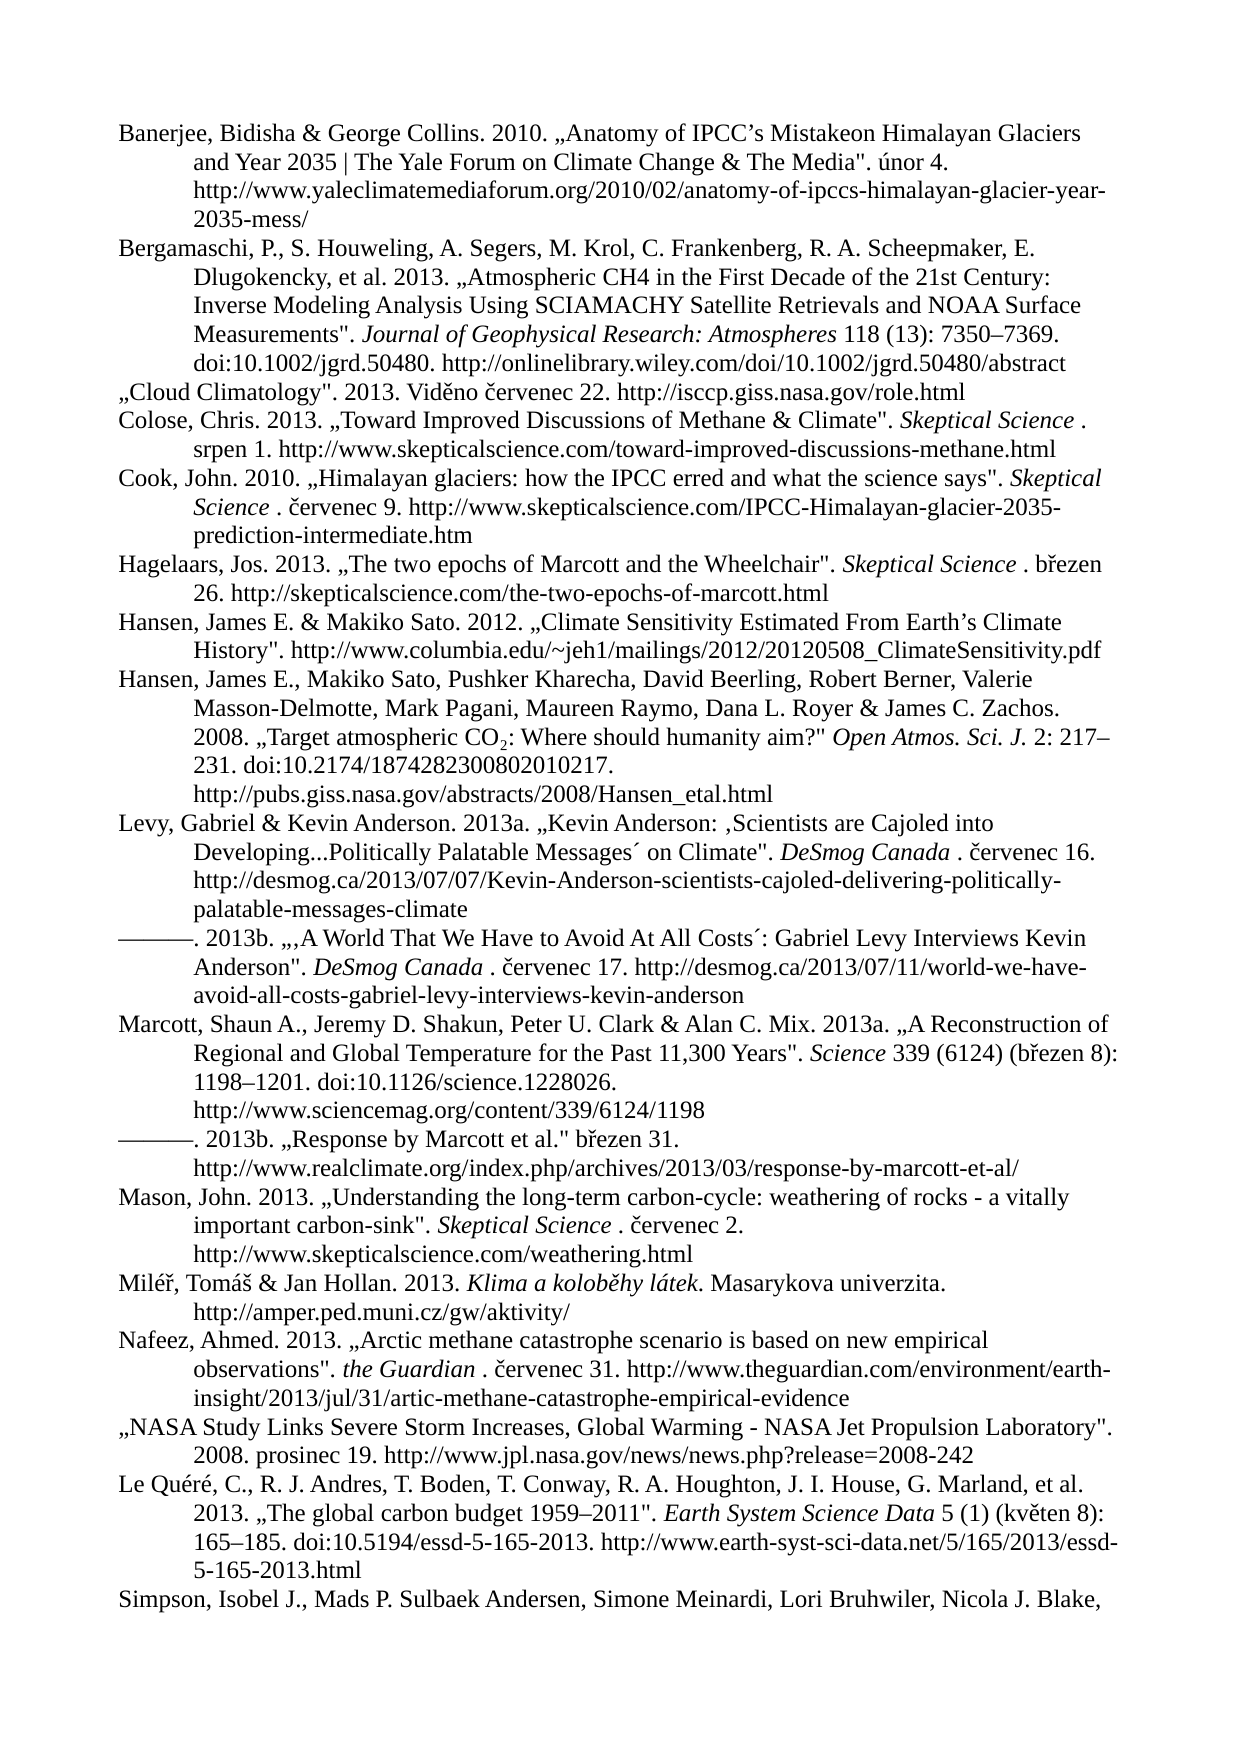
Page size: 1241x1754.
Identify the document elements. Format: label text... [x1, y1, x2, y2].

text Banerjee, Bidisha & George Collins. 2010. „Anatomy of IPCC’s Mistakeon Himalayan Glaciers and Year 2035 | The Yale Forum on Climate Change & The Media". únor 4. http://www.yaleclimatemediaforum.org/2010/02/anatomy-of-ipccs-himalayan-glacier-year-2035-mess/ [118, 118, 1122, 233]
text „NASA Study Links Severe Storm Increases, Global Warming - NASA Jet Propulsion Laboratory". 2008. prosinec 19. http://www.jpl.nasa.gov/news/news.php?release=2008-242 [118, 1412, 1122, 1469]
text ———. 2013b. „‚A World That We Have to Avoid At All Costs´: Gabriel Levy Interviews Kevin Anderson". DeSmog Canada . červenec 17. http://desmog.ca/2013/07/11/world-we-have-avoid-all-costs-gabriel-levy-interviews-kevin-anderson [118, 923, 1122, 1009]
text ———. 2013b. „Response by Marcott et al." březen 31. http://www.realclimate.org/index.php/archives/2013/03/response-by-marcott-et-al/ [118, 1124, 1122, 1182]
text Miléř, Tomáš & Jan Hollan. 2013. Klima a koloběhy látek. Masarykova univerzita. http://amper.ped.muni.cz/gw/aktivity/ [118, 1268, 1122, 1326]
text Hansen, James E. & Makiko Sato. 2012. „Climate Sensitivity Estimated From Earth’s Climate History". http://www.columbia.edu/~jeh1/mailings/2012/20120508_ClimateSensitivity.pdf [118, 607, 1122, 664]
text Simpson, Isobel J., Mads P. Sulbaek Andersen, Simone Meinardi, Lori Bruhwiler, Nicola J. Blake, [118, 1584, 1122, 1613]
text Le Quéré, C., R. J. Andres, T. Boden, T. Conway, R. A. Houghton, J. I. House, G. Marland, et al. 2013. „The global carbon budget 1959–2011". Earth System Science Data 5 (1) (květen 8): 165–185. doi:10.5194/essd-5-165-2013. http://www.earth-syst-sci-data.net/5/165/2013/essd-5-165-2013.html [118, 1469, 1122, 1584]
text „Cloud Climatology". 2013. Viděno červenec 22. http://isccp.giss.nasa.gov/role.html [118, 377, 1122, 406]
text Hagelaars, Jos. 2013. „The two epochs of Marcott and the Wheelchair". Skeptical Science . březen 26. http://skepticalscience.com/the-two-epochs-of-marcott.html [118, 549, 1122, 607]
text Cook, John. 2010. „Himalayan glaciers: how the IPCC erred and what the science says". Skeptical Science . červenec 9. http://www.skepticalscience.com/IPCC-Himalayan-glacier-2035-prediction-intermediate.htm [118, 463, 1122, 549]
text Nafeez, Ahmed. 2013. „Arctic methane catastrophe scenario is based on new empirical observations". the Guardian . červenec 31. http://www.theguardian.com/environment/earth-insight/2013/jul/31/artic-methane-catastrophe-empirical-evidence [118, 1326, 1122, 1412]
text Colose, Chris. 2013. „Toward Improved Discussions of Methane & Climate". Skeptical Science . srpen 1. http://www.skepticalscience.com/toward-improved-discussions-methane.html [118, 406, 1122, 463]
text Bergamaschi, P., S. Houweling, A. Segers, M. Krol, C. Frankenberg, R. A. Scheepmaker, E. Dlugokencky, et al. 2013. „Atmospheric CH4 in the First Decade of the 21st Century: Inverse Modeling Analysis Using SCIAMACHY Satellite Retrievals and NOAA Surface Measurements". Journal of Geophysical Research: Atmospheres 118 (13): 7350–7369. doi:10.1002/jgrd.50480. http://onlinelibrary.wiley.com/doi/10.1002/jgrd.50480/abstract [118, 233, 1122, 377]
text Hansen, James E., Makiko Sato, Pushker Kharecha, David Beerling, Robert Berner, Valerie Masson-Delmotte, Mark Pagani, Maureen Raymo, Dana L. Royer & James C. Zachos. 2008. „Target atmospheric CO₂: Where should humanity aim?" Open Atmos. Sci. J. 2: 217–231. doi:10.2174/1874282300802010217. http://pubs.giss.nasa.gov/abstracts/2008/Hansen_etal.html [118, 664, 1122, 808]
text Marcott, Shaun A., Jeremy D. Shakun, Peter U. Clark & Alan C. Mix. 2013a. „A Reconstruction of Regional and Global Temperature for the Past 11,300 Years". Science 339 (6124) (březen 8): 1198–1201. doi:10.1126/science.1228026. http://www.sciencemag.org/content/339/6124/1198 [118, 1009, 1122, 1124]
text Levy, Gabriel & Kevin Anderson. 2013a. „Kevin Anderson: ‚Scientists are Cajoled into Developing...Politically Palatable Messages´ on Climate". DeSmog Canada . červenec 16. http://desmog.ca/2013/07/07/Kevin-Anderson-scientists-cajoled-delivering-politically-palatable-messages-climate [118, 808, 1122, 923]
text Mason, John. 2013. „Understanding the long-term carbon-cycle: weathering of rocks - a vitally important carbon-sink". Skeptical Science . červenec 2. http://www.skepticalscience.com/weathering.html [118, 1182, 1122, 1268]
